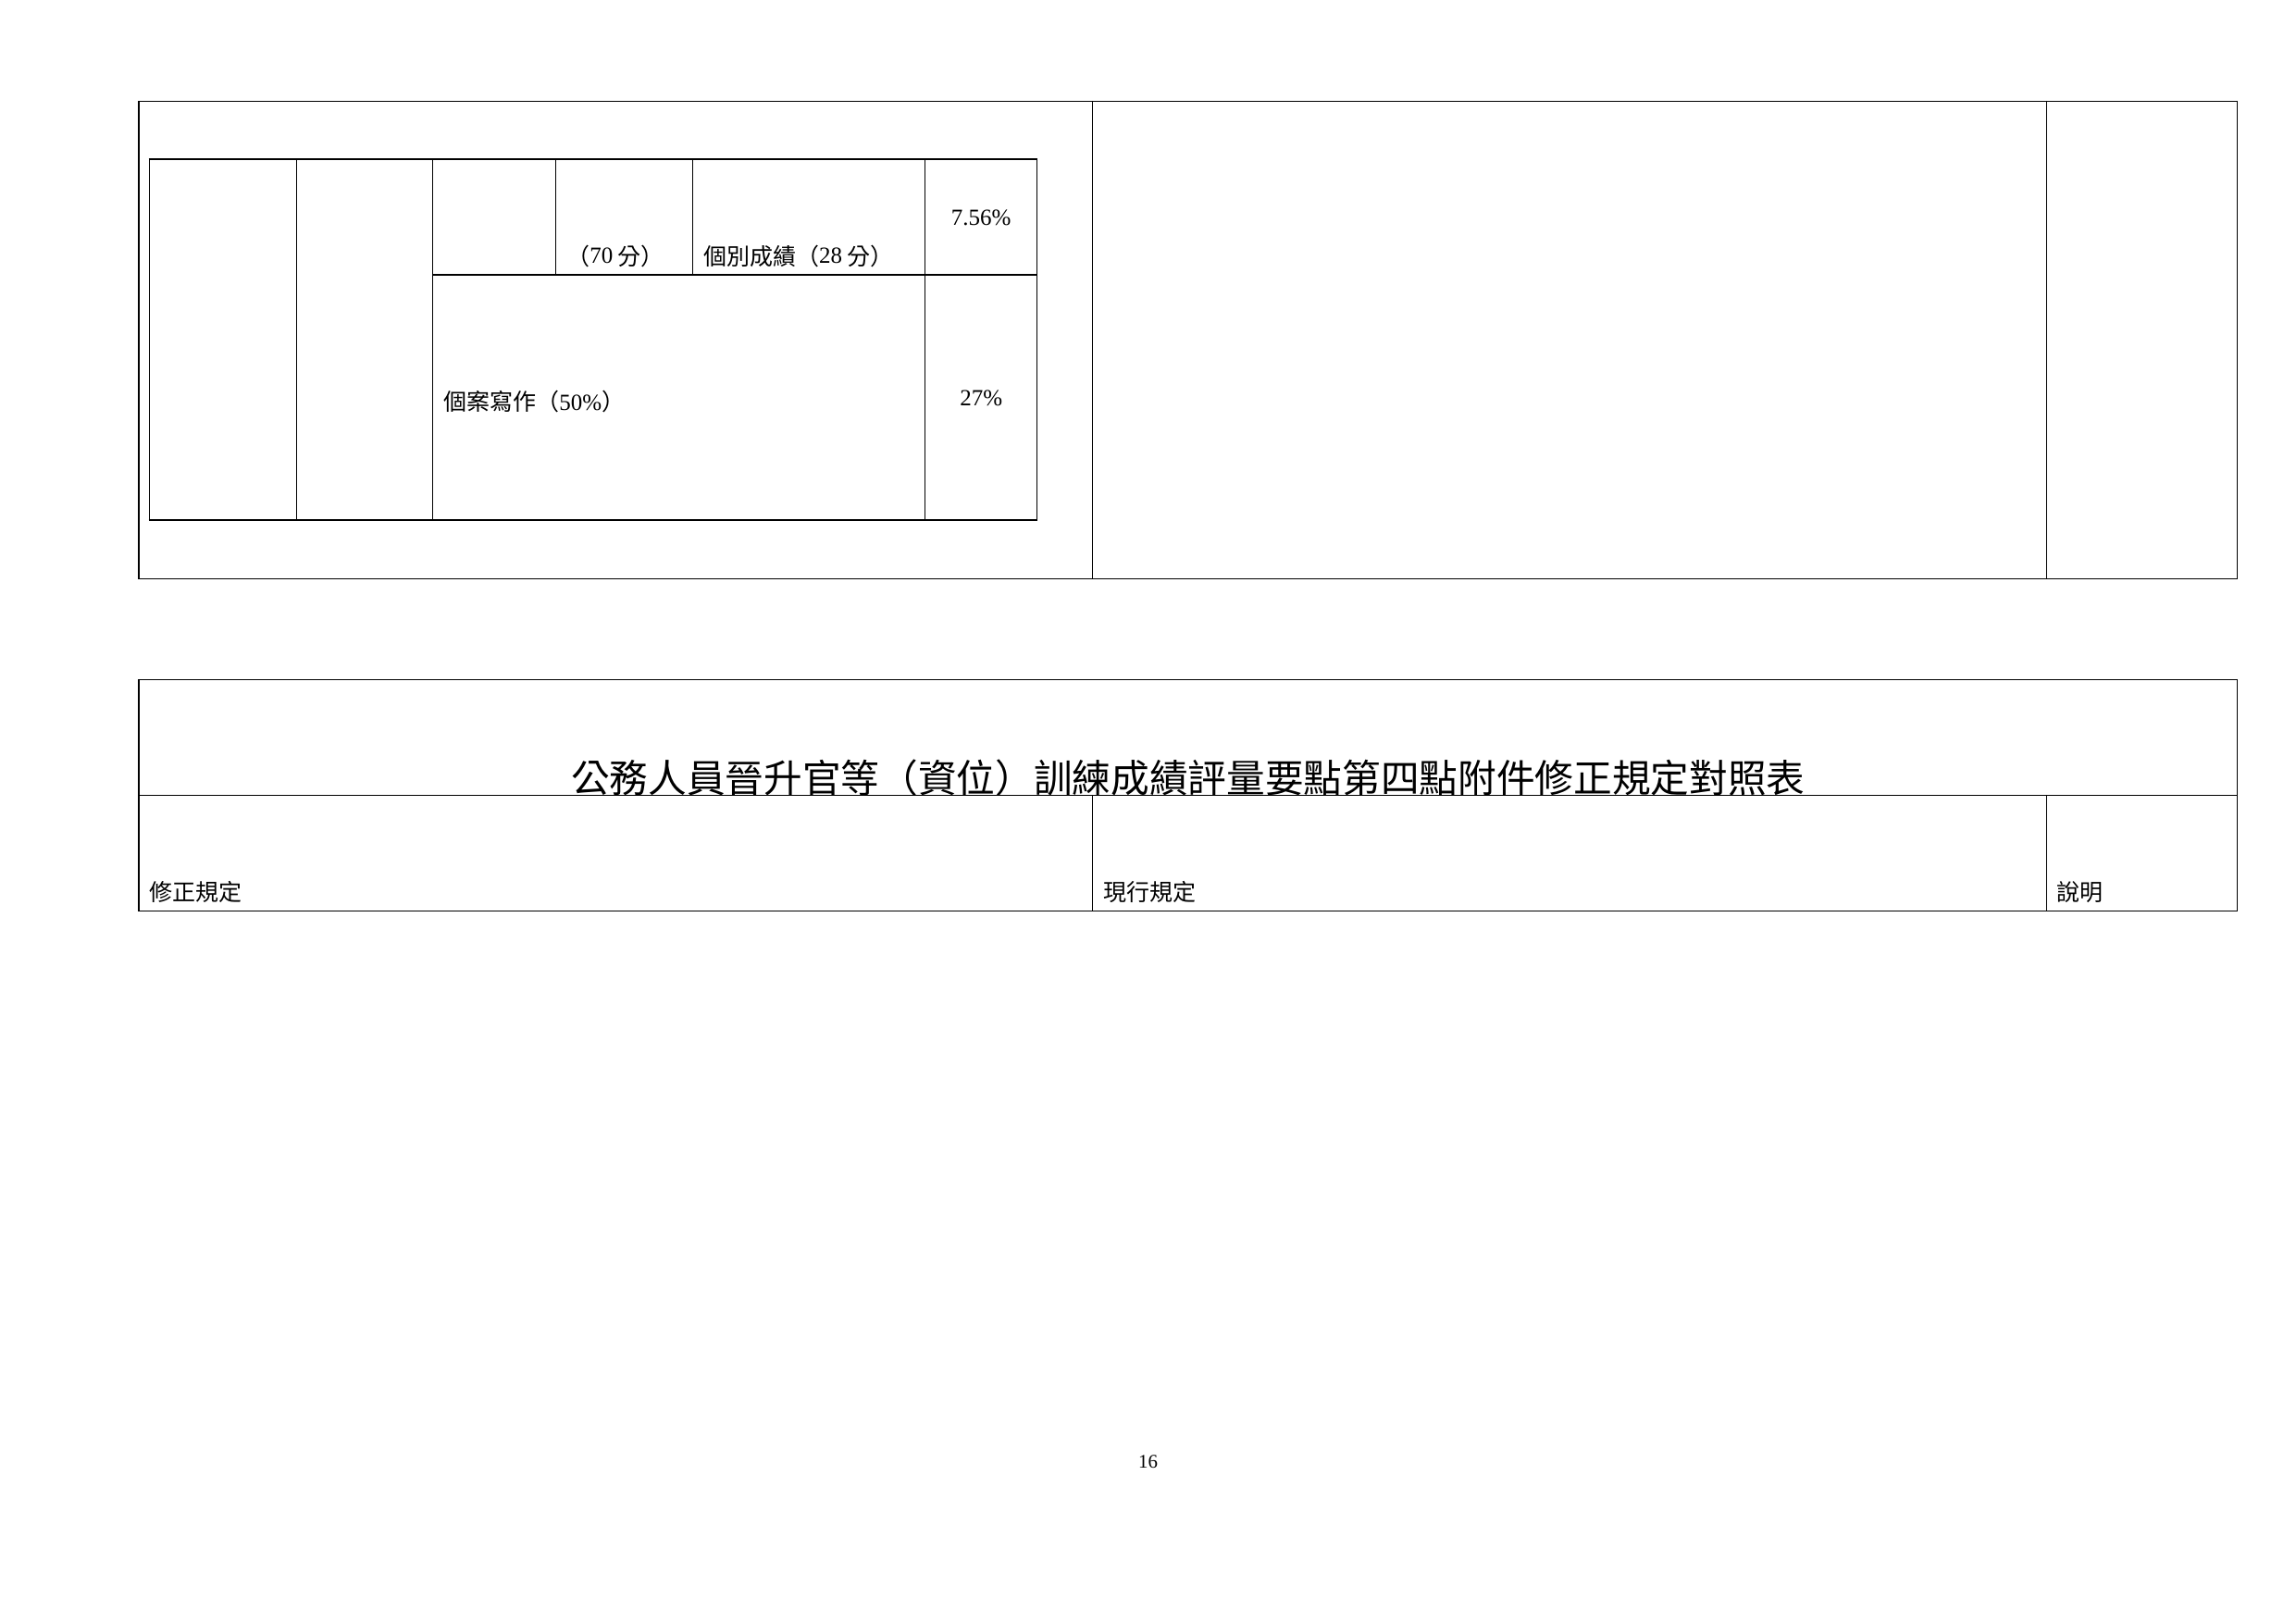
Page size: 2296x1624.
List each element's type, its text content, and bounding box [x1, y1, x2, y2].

table_cell 現行規定 [1093, 796, 2046, 911]
table_cell [2047, 102, 2237, 578]
table_cell [297, 160, 432, 519]
table_cell 27% [925, 276, 1036, 519]
table_cell （70分） [556, 160, 692, 274]
table_cell 說明 [2047, 796, 2237, 911]
table_cell 7.56% [925, 160, 1036, 274]
table_cell [1093, 102, 2046, 578]
table_cell 個別成績（28分） [693, 160, 925, 274]
table_cell [140, 102, 1092, 578]
table_cell [150, 160, 296, 519]
table_header 公務人員晉升官等（資位）訓練成績評量要點第四點附件修正規定對照表 [140, 680, 2237, 795]
table_cell 修正規定 [140, 796, 1092, 911]
table_cell [433, 160, 555, 274]
table_cell 個案寫作（50%） [433, 276, 925, 519]
